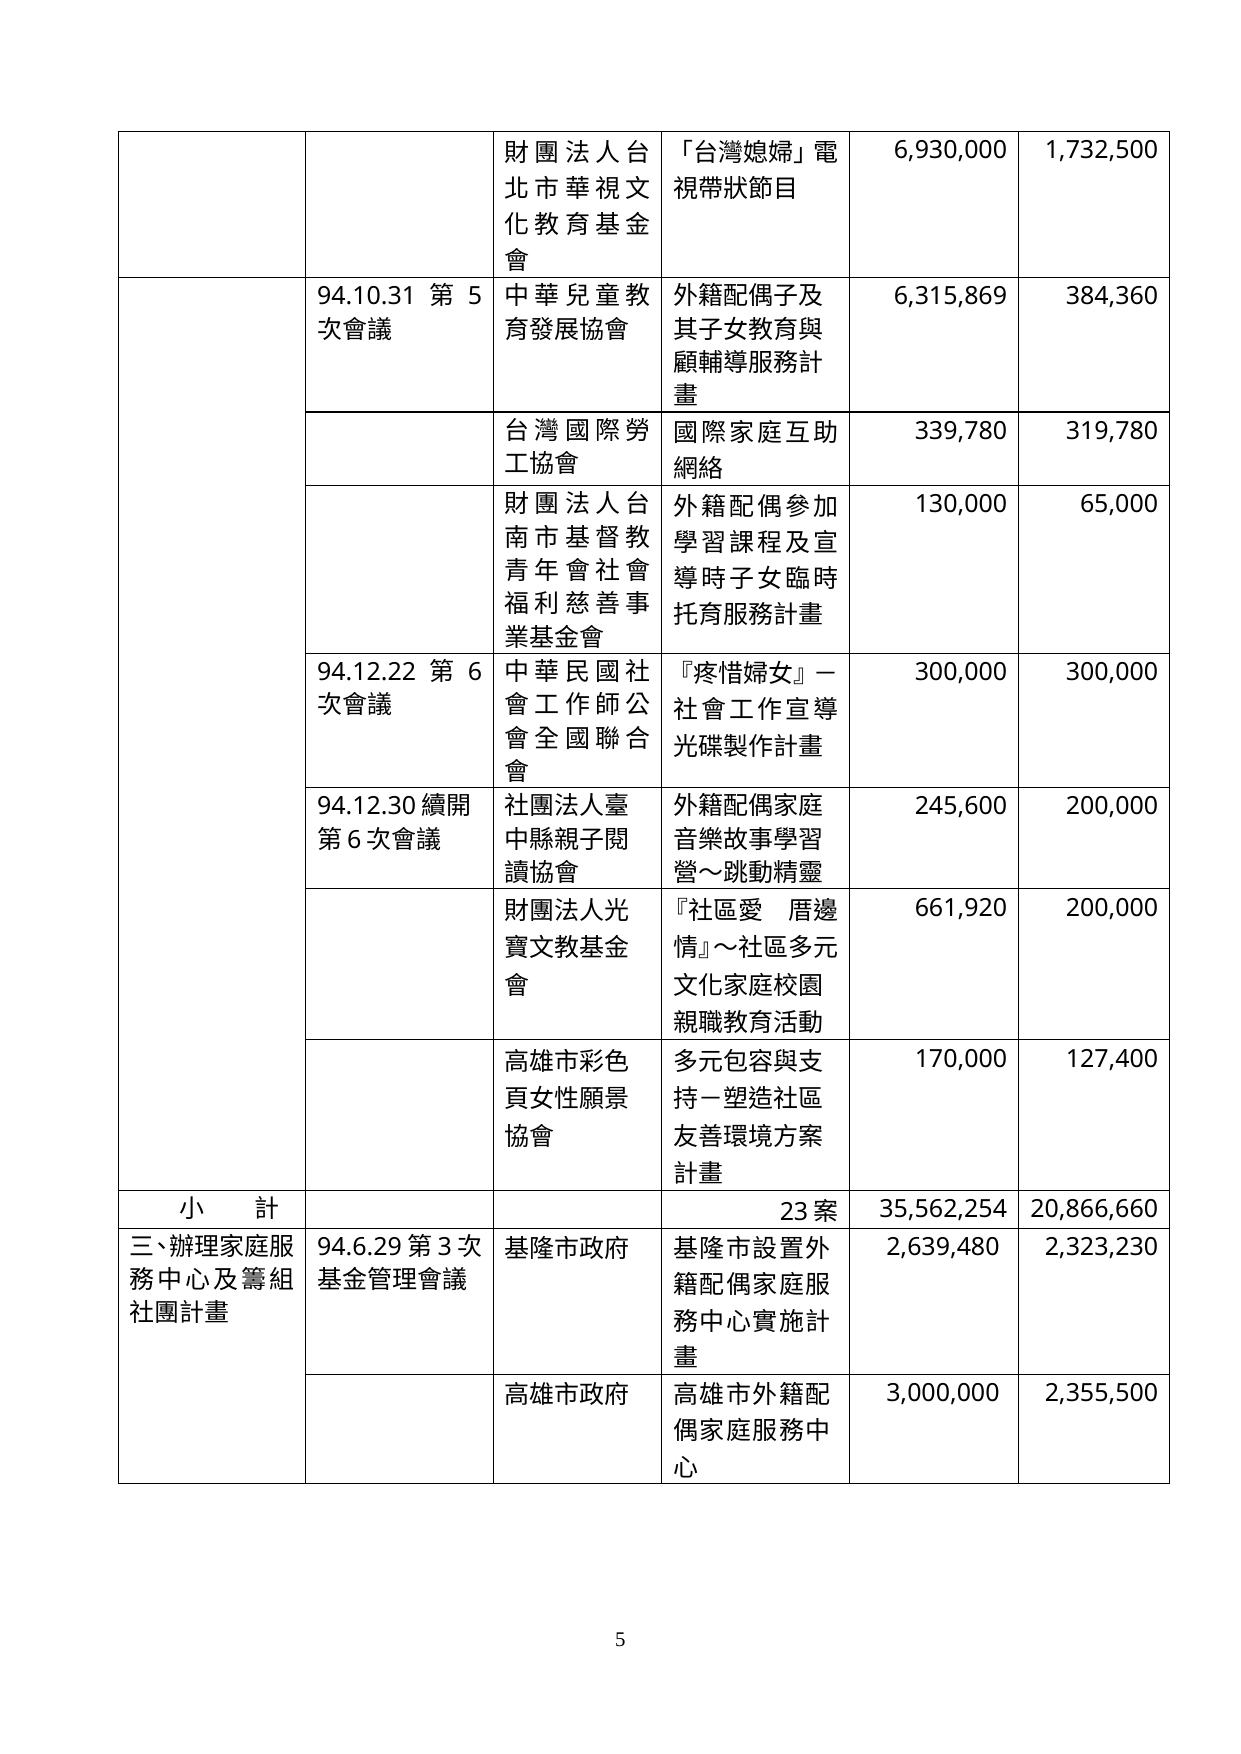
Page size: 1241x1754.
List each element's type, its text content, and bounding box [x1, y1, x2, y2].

table_cell 170,000 [850, 1040, 1018, 1190]
table_cell 94.12.30續開第6次會議 [306, 788, 493, 888]
table_cell 中華兒童教育發展協會 [494, 278, 661, 411]
table_cell [306, 1375, 493, 1483]
table_cell 外籍配偶家庭音樂故事學習營～跳動精靈 [662, 788, 849, 888]
table_cell 高雄市政府 [494, 1375, 661, 1483]
table_cell 高雄市外籍配偶家庭服務中心 [662, 1375, 849, 1483]
table_cell 127,400 [1019, 1040, 1169, 1190]
table_cell [306, 132, 493, 277]
table_cell [119, 132, 305, 277]
table_cell 基隆市設置外籍配偶家庭服務中心實施計畫 [662, 1229, 849, 1373]
table_cell 2,355,500 [1019, 1375, 1169, 1483]
table_cell 三、辦理家庭服務中心及籌組社團計畫 [119, 1229, 305, 1483]
table_cell [306, 889, 493, 1039]
table_cell 23案 [662, 1191, 849, 1227]
table_cell 6,315,869 [850, 278, 1018, 411]
table_cell [306, 1040, 493, 1190]
table_cell 300,000 [1019, 654, 1169, 787]
table_cell 財團法人台南市基督教青年會社會福利慈善事業基金會 [494, 486, 661, 653]
table_cell 外籍配偶子及其子女教育與顧輔導服務計畫 [662, 278, 849, 411]
table_cell 35,562,254 [850, 1191, 1018, 1227]
table_cell [494, 1191, 661, 1227]
table_cell 「台灣媳婦」電視帶狀節目 [662, 132, 849, 277]
table_cell 基隆市政府 [494, 1229, 661, 1373]
table_cell 台灣國際勞工協會 [494, 413, 661, 485]
table_cell 94.6.29第3次基金管理會議 [306, 1229, 493, 1373]
table_cell 『社區愛 厝邊情』～社區多元文化家庭校園親職教育活動 [662, 889, 849, 1039]
table_cell 國際家庭互助網絡 [662, 413, 849, 485]
table_cell [306, 413, 493, 485]
table_cell 200,000 [1019, 889, 1169, 1039]
table_cell 多元包容與支持－塑造社區友善環境方案計畫 [662, 1040, 849, 1190]
table_cell 300,000 [850, 654, 1018, 787]
table_cell 2,639,480 [850, 1229, 1018, 1373]
table_cell 社團法人臺中縣親子閱讀協會 [494, 788, 661, 888]
table_cell 384,360 [1019, 278, 1169, 411]
table_cell 小 計 [119, 1191, 305, 1227]
table_cell [119, 278, 305, 1190]
table_cell 中華民國社會工作師公會全國聯合會 [494, 654, 661, 787]
table_cell 財團法人台北市華視文化教育基金會 [494, 132, 661, 277]
table_cell 661,920 [850, 889, 1018, 1039]
table_cell 3,000,000 [850, 1375, 1018, 1483]
table_cell 65,000 [1019, 486, 1169, 653]
table_cell 245,600 [850, 788, 1018, 888]
table_cell 20,866,660 [1019, 1191, 1169, 1227]
table_cell 2,323,230 [1019, 1229, 1169, 1373]
table_cell 130,000 [850, 486, 1018, 653]
table_cell [306, 486, 493, 653]
table_cell 財團法人光寶文教基金會 [494, 889, 661, 1039]
table_cell 1,732,500 [1019, 132, 1169, 277]
table_cell 『疼惜婦女』－社會工作宣導光碟製作計畫 [662, 654, 849, 787]
table_cell 外籍配偶參加學習課程及宣導時子女臨時托育服務計畫 [662, 486, 849, 653]
table_cell 高雄市彩色頁女性願景協會 [494, 1040, 661, 1190]
table_cell 339,780 [850, 413, 1018, 485]
table_cell 319,780 [1019, 413, 1169, 485]
table_cell 94.10.31第5次會議 [306, 278, 493, 411]
table_cell 6,930,000 [850, 132, 1018, 277]
table_cell [306, 1191, 493, 1227]
table_cell 200,000 [1019, 788, 1169, 888]
table_cell 94.12.22第6次會議 [306, 654, 493, 787]
